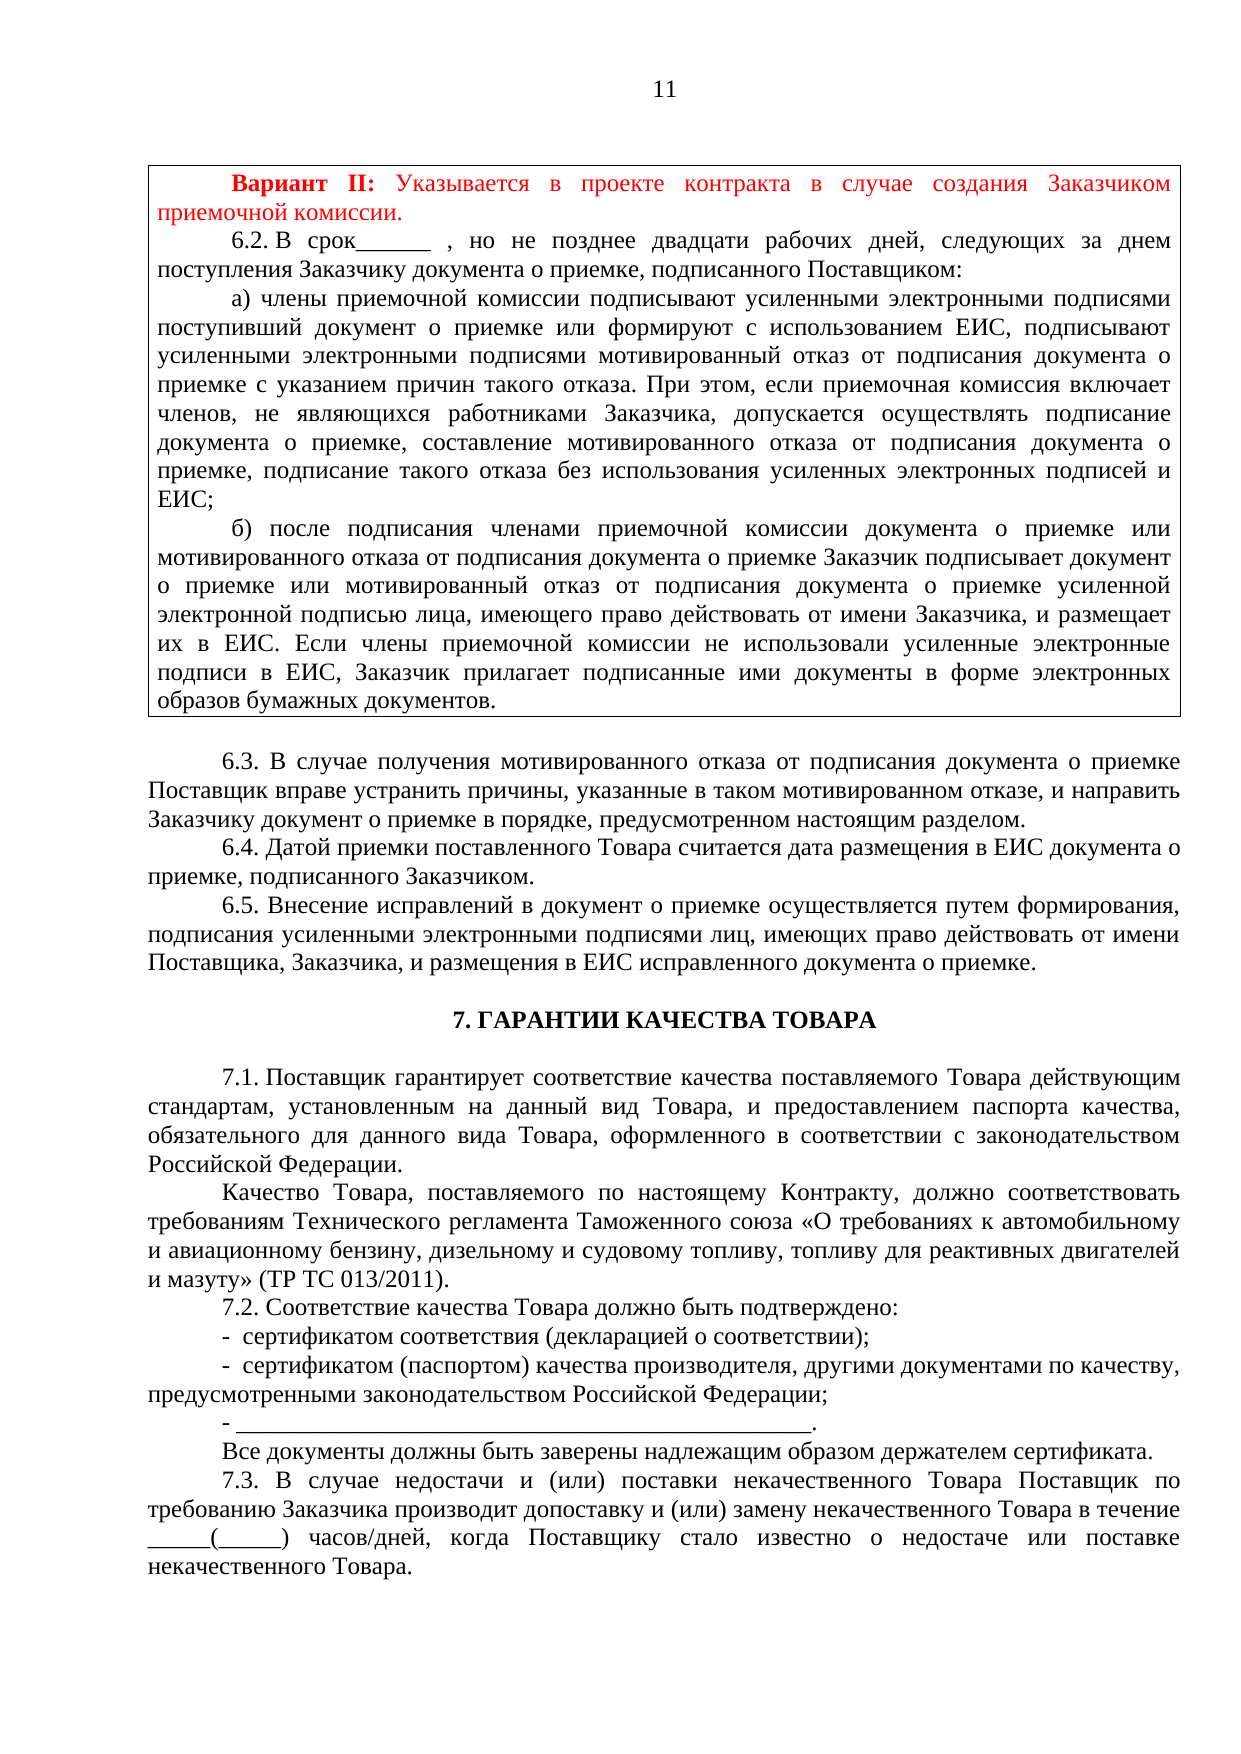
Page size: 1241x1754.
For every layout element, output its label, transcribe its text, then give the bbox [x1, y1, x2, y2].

text - сертификатом соответствия (декларацией о соответствии); [148, 1321, 1181, 1350]
text 7. ГАРАНТИИ КАЧЕСТВА ТОВАРА [148, 1005, 1181, 1034]
text Все документы должны быть заверены надлежащим образом держателем сертификата. [148, 1436, 1181, 1465]
text 6.2. В срок______ , но не позднее двадцати рабочих дней, следующих за днем поступления Заказчику документа о приемке, подписанного Поставщиком: [149, 222, 1180, 280]
text 7.3. В случае недостачи и (или) поставки некачественного Товара Поставщик по требованию Заказчика производит допоставку и (или) замену некачественного Товара в течение _____(_____) часов/дней, когда Поставщику стало известно о недостаче или поставке некачественного Товара. [148, 1465, 1181, 1580]
text 7.2. Соответствие качества Товара должно быть подтверждено: [148, 1292, 1181, 1321]
text - ______________________________________________. [148, 1407, 1181, 1436]
text Вариант II: Указывается в проекте контракта в случае создания Заказчиком приемочной комиссии. [149, 166, 1180, 222]
text а) члены приемочной комиссии подписывают усиленными электронными подписями поступивший документ о приемке или формируют с использованием ЕИС, подписывают усиленными электронными подписями мотивированный отказ от подписания документа о приемке с указанием причин такого отказа. При этом, если приемочная комиссия включает членов, не являющихся работниками Заказчика, допускается осуществлять подписание документа о приемке, составление мотивированного отказа от подписания документа о приемке, подписание такого отказа без использования усиленных электронных подписей и ЕИС; [149, 280, 1180, 510]
text - сертификатом (паспортом) качества производителя, другими документами по качеству, предусмотренными законодательством Российской Федерации; [148, 1350, 1181, 1407]
text 6.4. Датой приемки поставленного Товара считается дата размещения в ЕИС документа о приемке, подписанного Заказчиком. [148, 832, 1181, 890]
text 7.1. Поставщик гарантирует соответствие качества поставляемого Товара действующим стандартам, установленным на данный вид Товара, и предоставлением паспорта качества, обязательного для данного вида Товара, оформленного в соответствии с законодательством Российской Федерации. [148, 1062, 1181, 1177]
text б) после подписания членами приемочной комиссии документа о приемке или мотивированного отказа от подписания документа о приемке Заказчик подписывает документ о приемке или мотивированный отказ от подписания документа о приемке усиленной электронной подписью лица, имеющего право действовать от имени Заказчика, и размещает их в ЕИС. Если члены приемочной комиссии не использовали усиленные электронные подписи в ЕИС, Заказчик прилагает подписанные ими документы в форме электронных образов бумажных документов. [149, 510, 1180, 716]
text 6.3. В случае получения мотивированного отказа от подписания документа о приемке Поставщик вправе устранить причины, указанные в таком мотивированном отказе, и направить Заказчику документ о приемке в порядке, предусмотренном настоящим разделом. [148, 746, 1181, 832]
text 6.5. Внесение исправлений в документ о приемке осуществляется путем формирования, подписания усиленными электронными подписями лиц, имеющих право действовать от имени Поставщика, Заказчика, и размещения в ЕИС исправленного документа о приемке. [148, 890, 1181, 976]
text Качество Товара, поставляемого по настоящему Контракту, должно соответствовать требованиям Технического регламента Таможенного союза «О требованиях к автомобильному и авиационному бензину, дизельному и судовому топливу, топливу для реактивных двигателей и мазуту» (ТР ТС 013/2011). [148, 1177, 1181, 1292]
